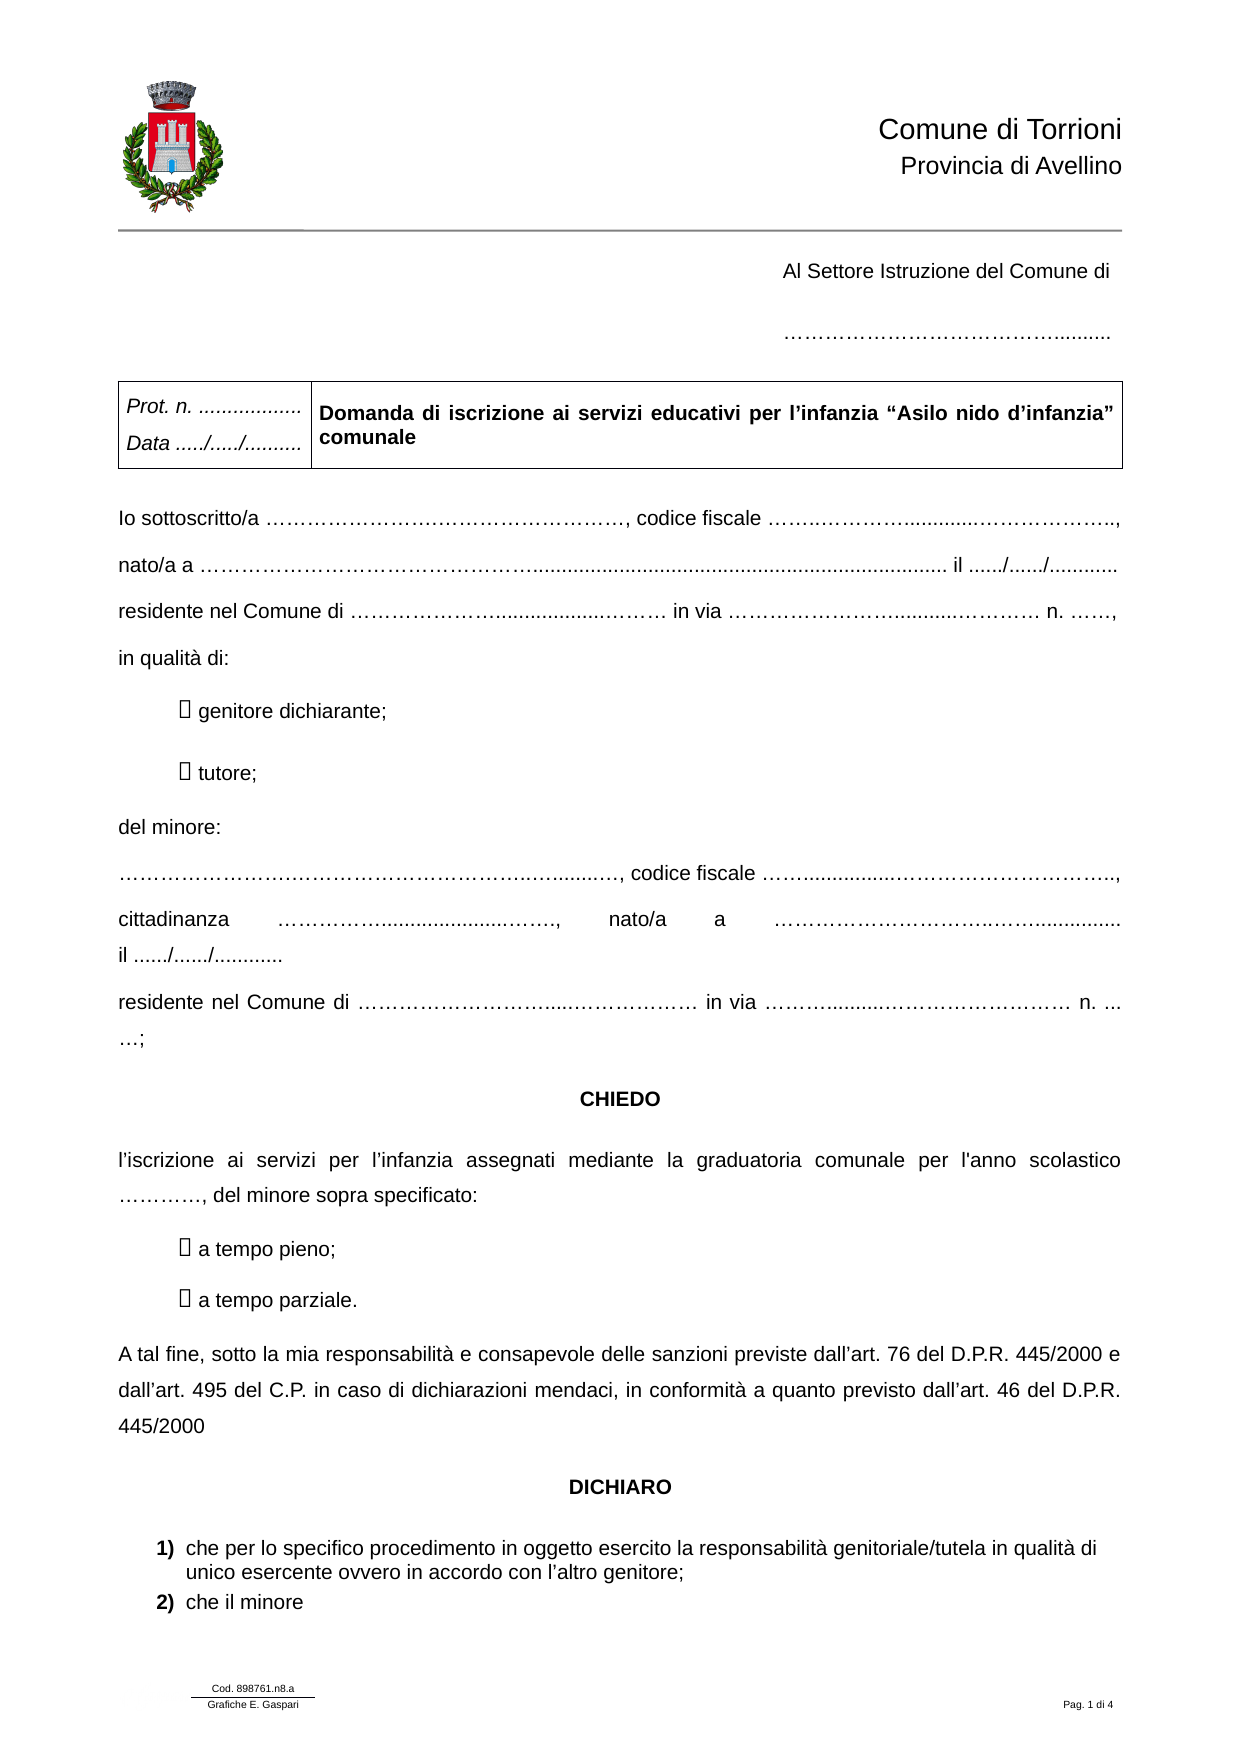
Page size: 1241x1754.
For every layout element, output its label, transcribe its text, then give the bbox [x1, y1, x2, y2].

text cittadinanza ……………......................……., nato/a a …………………………..……............... il ....../....../............ [118, 907, 1122, 967]
text A tal fine, sotto la mia responsabilità e consapevole delle sanzioni previste dall’art. 76 del D.P.R. 445/2000 e dall’art. 495 del C.P. in caso di dichiarazioni mendaci, in conformità a quanto previsto dall’art. 46 del D.P.R. 445/2000 [118, 1342, 1122, 1438]
text residente nel Comune di …………………...................……… in via ……………………...........………… n. ……, [118, 599, 1122, 623]
table_header Domanda di iscrizione ai servizi educativi per l’infanzia “Asilo nido d’infanzia” comunale [312, 382, 1122, 468]
picture [122, 81, 224, 213]
text  genitore dichiarante; [177, 692, 1122, 726]
text Provincia di Avellino [224, 151, 1122, 179]
text Io sottoscritto/a …………………….………………………, codice fiscale ……..………….............……………….., [118, 506, 1122, 530]
text ………………………………….......... [118, 320, 1122, 344]
text  tutore; [177, 753, 1122, 787]
text  a tempo parziale. [177, 1281, 1122, 1315]
table_header Prot. n. .................. Data ...../...../.......... [119, 382, 311, 468]
text nato/a a …………………………………………........................................................................ il ....../....../............ [118, 553, 1122, 577]
text del minore: [118, 814, 1122, 838]
text l’iscrizione ai servizi per l’infanzia assegnati mediante la graduatoria comunale per l'anno scolastico …………, del minore sopra specificato: [118, 1147, 1122, 1207]
text Comune di Torrioni [224, 112, 1122, 146]
text in qualità di: [118, 645, 1122, 669]
text CHIEDO [118, 1086, 1122, 1110]
list che il minore [156, 1590, 1122, 1614]
text Al Settore Istruzione del Comune di [118, 259, 1122, 283]
text …………………….……………………………..…........…, codice fiscale ……................………………………….., [118, 861, 1122, 885]
text DICHIARO [118, 1475, 1122, 1499]
text  a tempo pieno; [177, 1230, 1122, 1264]
list che per lo specifico procedimento in oggetto esercito la responsabilità genitoriale/tutela in qualità di unico esercente ovvero in accordo con l’altro genitore; [156, 1536, 1122, 1584]
text residente nel Comune di ……………………….....……………… in via ………..........……………………… n. ...…; [118, 989, 1122, 1049]
